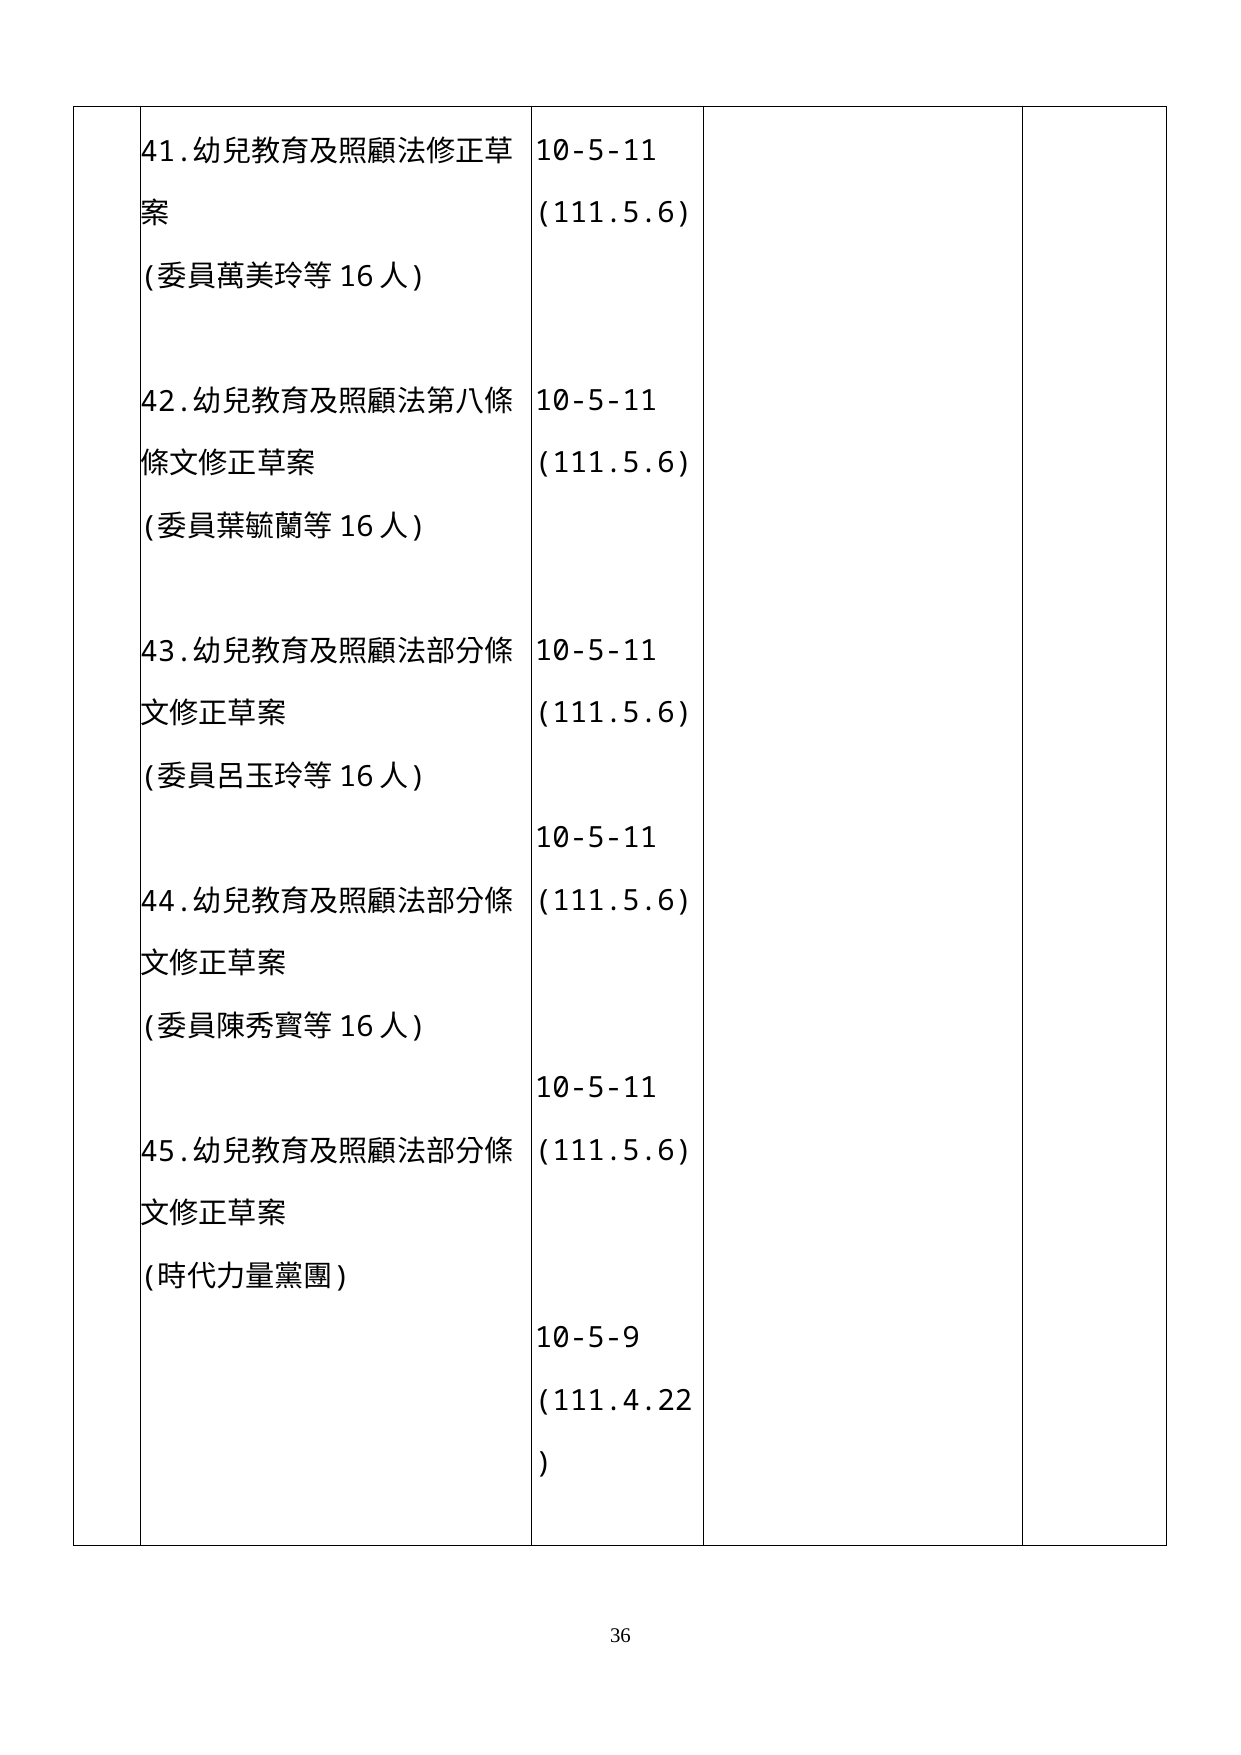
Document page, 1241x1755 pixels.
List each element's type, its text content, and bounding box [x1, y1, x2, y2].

table_cell [1023, 107, 1166, 1544]
table_cell 10-5-11 (111.5.6) 10-5-11 (111.5.6) 10-5-11 (111.5.6) 10-5-11 (111.5.6) 10-5-11 (111.5.6) 10-5-9 (111.4.22) [532, 107, 703, 1544]
table_cell [704, 107, 1022, 1544]
table_cell 41.幼兒教育及照顧法修正草案 (委員萬美玲等16人) 42.幼兒教育及照顧法第八條條文修正草案 (委員葉毓蘭等16人) 43.幼兒教育及照顧法部分條文修正草案 (委員呂玉玲等16人) 44.幼兒教育及照顧法部分條文修正草案 (委員陳秀寳等16人) 45.幼兒教育及照顧法部分條文修正草案 (時代力量黨團) [141, 107, 531, 1544]
table_cell [74, 107, 140, 1544]
